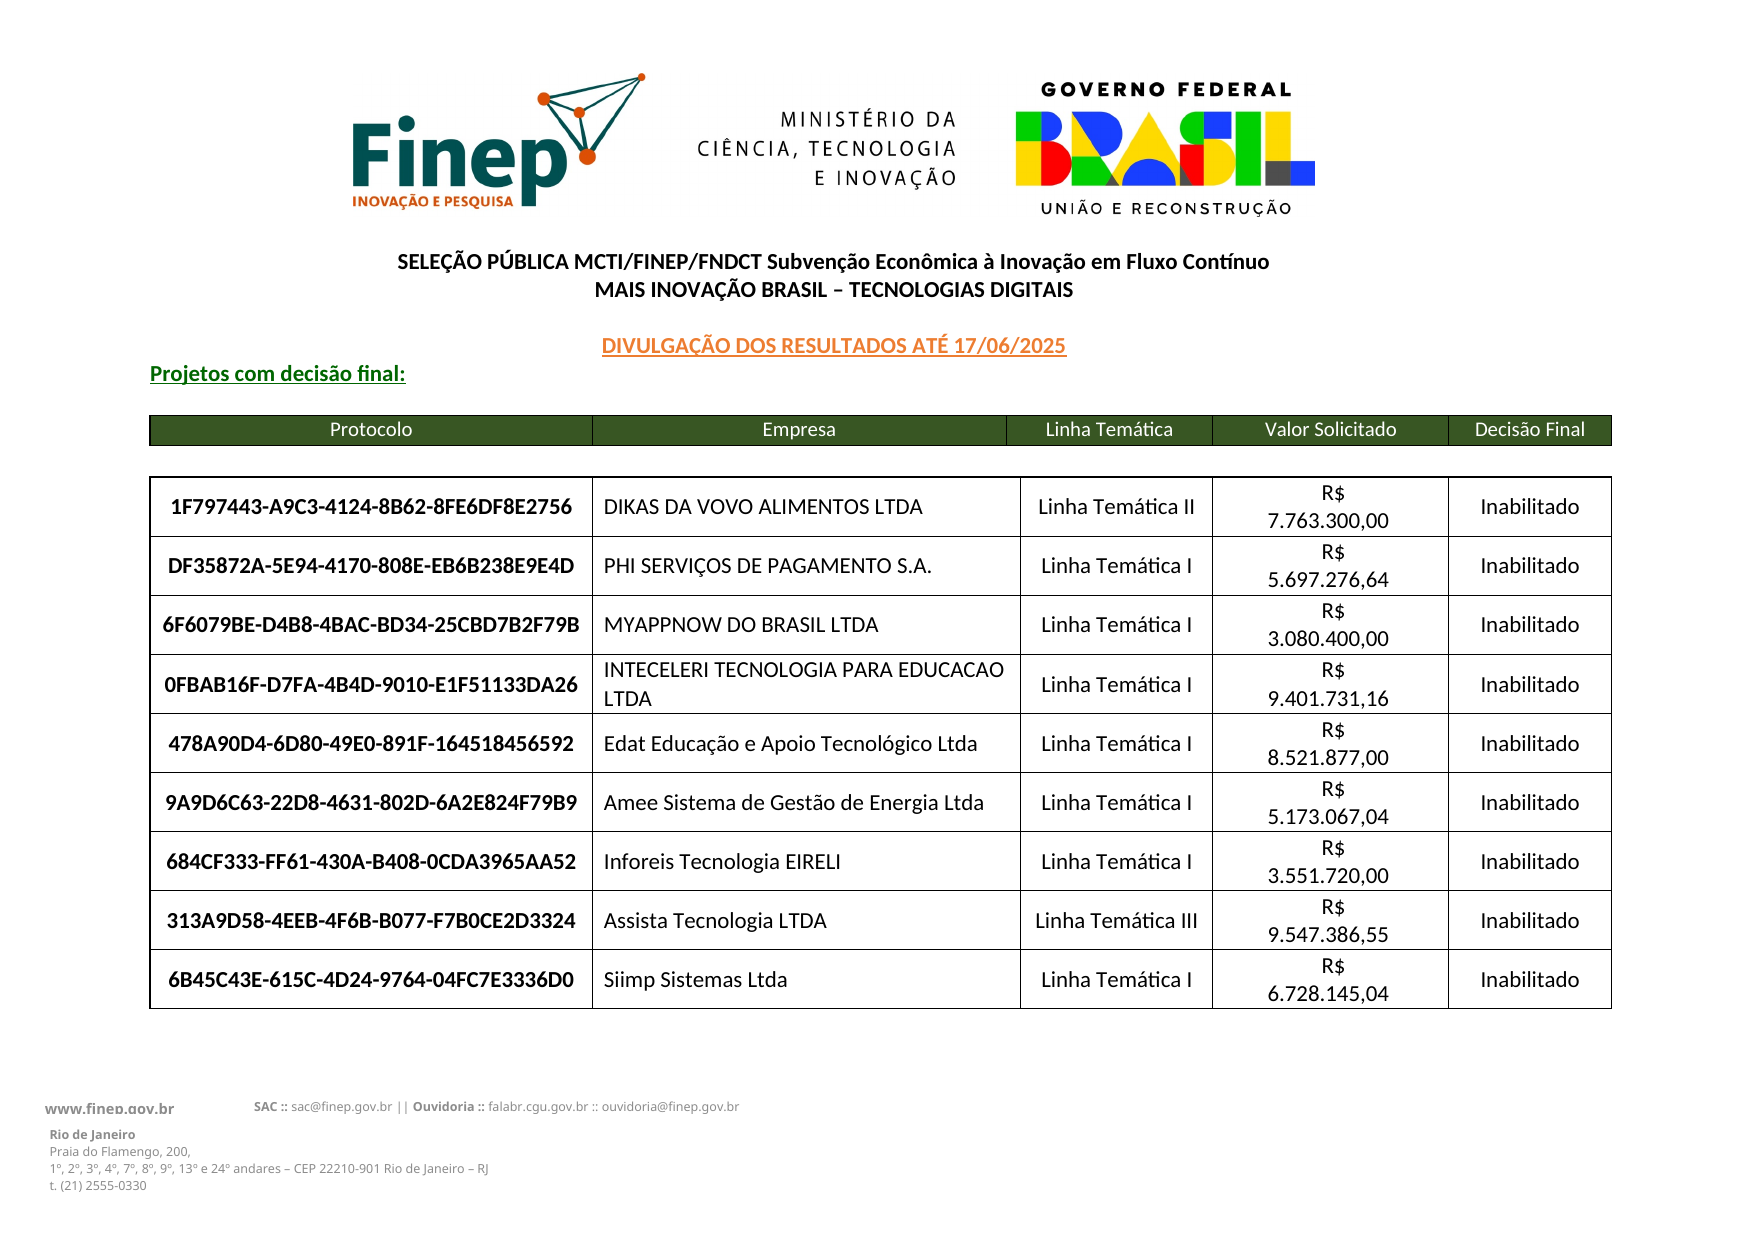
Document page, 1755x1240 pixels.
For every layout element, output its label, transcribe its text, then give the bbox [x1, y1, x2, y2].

table_cell Assista Tecnologia LTDA [593, 891, 1020, 949]
table_cell Amee Sistema de Gestão de Energia Ltda [593, 773, 1020, 831]
table_cell Inabilitado [1449, 773, 1611, 831]
table_cell Linha Temática I [1021, 714, 1212, 772]
table_cell R$ 5.697.276,64 [1213, 537, 1448, 594]
table_cell R$ 3.551.720,00 [1213, 832, 1448, 890]
table_cell Inabilitado [1449, 655, 1611, 713]
table_cell 313A9D58-4EEB-4F6B-B077-F7B0CE2D3324 [151, 891, 592, 949]
table_cell Linha Temática I [1021, 596, 1212, 654]
table_cell Edat Educação e Apoio Tecnológico Ltda [593, 714, 1020, 772]
table_cell Siimp Sistemas Ltda [593, 950, 1020, 1008]
table_cell Linha Temática I [1021, 537, 1212, 594]
table_cell Inabilitado [1449, 596, 1611, 654]
table_cell R$ 9.547.386,55 [1213, 891, 1448, 949]
table_cell R$ 3.080.400,00 [1213, 596, 1448, 654]
table_cell MYAPPNOW DO BRASIL LTDA [593, 596, 1020, 654]
table_cell Linha Temática I [1021, 832, 1212, 890]
table_cell Inabilitado [1449, 832, 1611, 890]
table_cell DIKAS DA VOVO ALIMENTOS LTDA [593, 478, 1020, 536]
table_cell 478A90D4-6D80-49E0-891F-164518456592 [151, 714, 592, 772]
table_cell R$ 6.728.145,04 [1213, 950, 1448, 1008]
table_cell 684CF333-FF61-430A-B408-0CDA3965AA52 [151, 832, 592, 890]
table_cell PHI SERVIÇOS DE PAGAMENTO S.A. [593, 537, 1020, 594]
table_cell Inforeis Tecnologia EIRELI [593, 832, 1020, 890]
table_cell Inabilitado [1449, 950, 1611, 1008]
table_cell Inabilitado [1449, 891, 1611, 949]
table_cell 6F6079BE-D4B8-4BAC-BD34-25CBD7B2F79B [151, 596, 592, 654]
table_cell Linha Temática II [1021, 478, 1212, 536]
table_cell Inabilitado [1449, 478, 1611, 536]
table_cell INTECELERI TECNOLOGIA PARA EDUCACAO LTDA [593, 655, 1020, 713]
table_cell Linha Temática III [1021, 891, 1212, 949]
table_cell DF35872A-5E94-4170-808E-EB6B238E9E4D [151, 537, 592, 594]
table_cell 6B45C43E-615C-4D24-9764-04FC7E3336D0 [151, 950, 592, 1008]
table_cell 1F797443-A9C3-4124-8B62-8FE6DF8E2756 [151, 478, 592, 536]
table_cell 0FBAB16F-D7FA-4B4D-9010-E1F51133DA26 [151, 655, 592, 713]
table_cell R$ 5.173.067,04 [1213, 773, 1448, 831]
table_cell Linha Temática I [1021, 655, 1212, 713]
table_cell R$ 9.401.731,16 [1213, 655, 1448, 713]
table_cell Inabilitado [1449, 537, 1611, 594]
table_cell Inabilitado [1449, 714, 1611, 772]
table_cell Linha Temática I [1021, 950, 1212, 1008]
table_cell R$ 7.763.300,00 [1213, 478, 1448, 536]
table_cell Linha Temática I [1021, 773, 1212, 831]
table_cell R$ 8.521.877,00 [1213, 714, 1448, 772]
table_cell 9A9D6C63-22D8-4631-802D-6A2E824F79B9 [151, 773, 592, 831]
